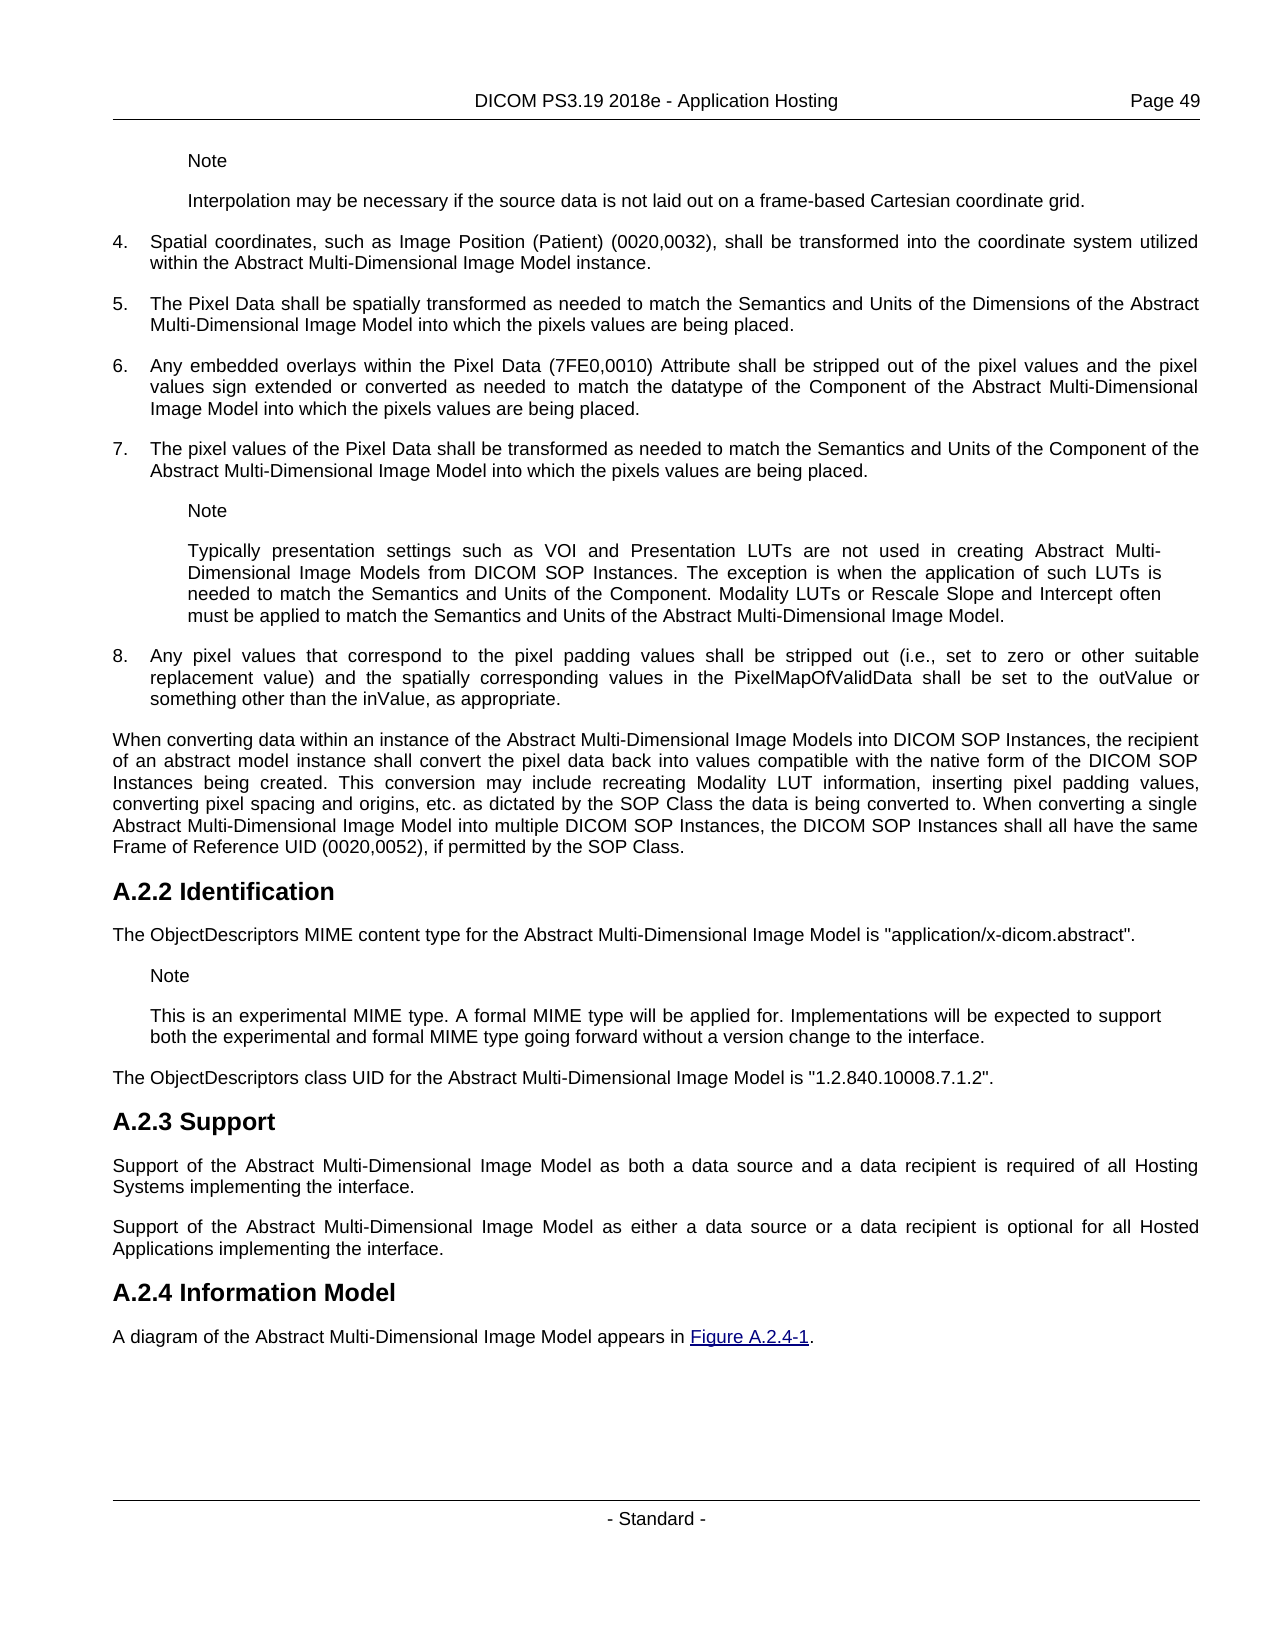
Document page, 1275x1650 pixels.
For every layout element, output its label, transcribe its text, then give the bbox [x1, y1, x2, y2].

text A.2.3 Support [112, 1107, 1200, 1136]
list Any pixel values that correspond to the pixel padding values shall be stripped out (i.e., set to zero or other suitable replacement value) and the spatially corresponding values in the PixelMapOfValidData shall be set to the outValue or something other than the inValue, as appropriate. [112, 645, 1200, 710]
list Interpolation may be necessary if the source data is not laid out on a frame-based Cartesian coordinate grid. [150, 190, 1162, 212]
text This is an experimental MIME type. A formal MIME type will be applied for. Implementations will be expected to support both the experimental and formal MIME type going forward without a version change to the interface. [150, 1005, 1162, 1048]
text A.2.4 Information Model [112, 1278, 1200, 1307]
text Support of the Abstract Multi-Dimensional Image Model as both a data source and a data recipient is required of all Hosting Systems implementing the interface. [112, 1154, 1200, 1197]
text A.2.2 Identification [112, 877, 1200, 905]
list The pixel values of the Pixel Data shall be transformed as needed to match the Semantics and Units of the Component of the Abstract Multi-Dimensional Image Model into which the pixels values are being placed. [112, 438, 1200, 481]
list Spatial coordinates, such as Image Position (Patient) (0020,0032), shall be transformed into the coordinate system utilized within the Abstract Multi-Dimensional Image Model instance. [112, 231, 1200, 274]
list Note [150, 500, 1162, 521]
text A diagram of the Abstract Multi-Dimensional Image Model appears in Figure A.2.4-1. [112, 1326, 1200, 1347]
text Note [150, 964, 1162, 986]
text The ObjectDescriptors class UID for the Abstract Multi-Dimensional Image Model is "1.2.840.10008.7.1.2". [112, 1067, 1200, 1088]
list Any embedded overlays within the Pixel Data (7FE0,0010) Attribute shall be stripped out of the pixel values and the pixel values sign extended or converted as needed to match the datatype of the Component of the Abstract Multi-Dimensional Image Model into which the pixels values are being placed. [112, 354, 1200, 419]
list Note [150, 150, 1162, 172]
text Support of the Abstract Multi-Dimensional Image Model as either a data source or a data recipient is optional for all Hosted Applications implementing the interface. [112, 1216, 1200, 1259]
list Typically presentation settings such as VOI and Presentation LUTs are not used in creating Abstract Multi-Dimensional Image Models from DICOM SOP Instances. The exception is when the application of such LUTs is needed to match the Semantics and Units of the Component. Modality LUTs or Rescale Slope and Intercept often must be applied to match the Semantics and Units of the Abstract Multi-Dimensional Image Model. [150, 540, 1162, 626]
text The ObjectDescriptors MIME content type for the Abstract Multi-Dimensional Image Model is "application/x-dicom.abstract". [112, 924, 1200, 946]
text When converting data within an instance of the Abstract Multi-Dimensional Image Models into DICOM SOP Instances, the recipient of an abstract model instance shall convert the pixel data back into values compatible with the native form of the DICOM SOP Instances being created. This conversion may include recreating Modality LUT information, inserting pixel padding values, converting pixel spacing and origins, etc. as dictated by the SOP Class the data is being converted to. When converting a single Abstract Multi-Dimensional Image Model into multiple DICOM SOP Instances, the DICOM SOP Instances shall all have the same Frame of Reference UID (0020,0052), if permitted by the SOP Class. [112, 728, 1200, 858]
list The Pixel Data shall be spatially transformed as needed to match the Semantics and Units of the Dimensions of the Abstract Multi-Dimensional Image Model into which the pixels values are being placed. [112, 292, 1200, 336]
